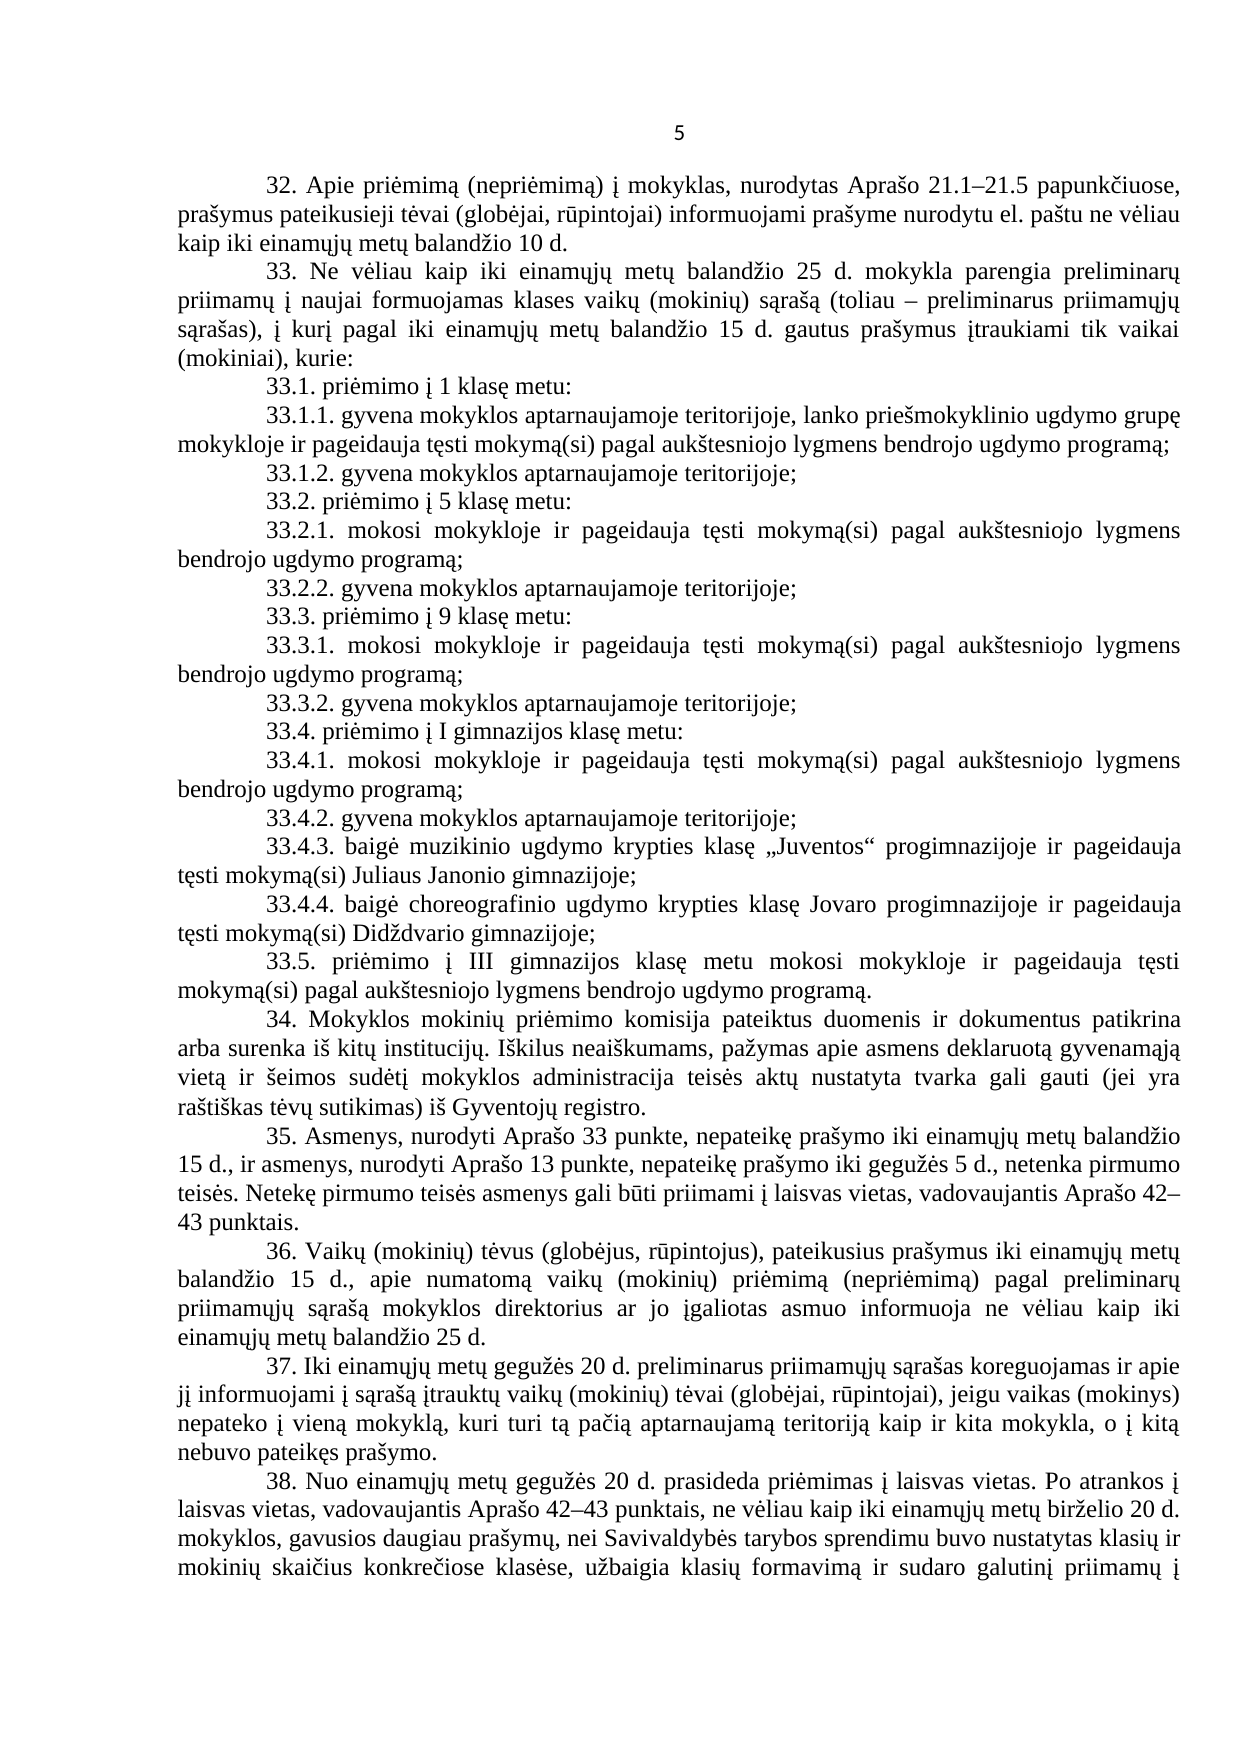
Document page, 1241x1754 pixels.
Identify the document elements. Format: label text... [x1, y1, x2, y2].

text 33.2.1. mokosi mokykloje ir pageidauja tęsti mokymą(si) pagal aukštesniojo lygmens bendrojo ugdymo programą; [177, 515, 1181, 573]
text 33.2. priėmimo į 5 klasę metu: [177, 486, 1181, 515]
text 34. Mokyklos mokinių priėmimo komisija pateiktus duomenis ir dokumentus patikrina arba surenka iš kitų institucijų. Iškilus neaiškumams, pažymas apie asmens deklaruotą gyvenamąją vietą ir šeimos sudėtį mokyklos administracija teisės aktų nustatyta tvarka gali gauti (jei yra raštiškas tėvų sutikimas) iš Gyventojų registro. [177, 1004, 1181, 1121]
text 35. Asmenys, nurodyti Aprašo 33 punkte, nepateikę prašymo iki einamųjų metų balandžio 15 d., ir asmenys, nurodyti Aprašo 13 punkte, nepateikę prašymo iki gegužės 5 d., netenka pirmumo teisės. Netekę pirmumo teisės asmenys gali būti priimami į laisvas vietas, vadovaujantis Aprašo 42–43 punktais. [177, 1121, 1181, 1236]
text 33.1.2. gyvena mokyklos aptarnaujamoje teritorijoje; [177, 458, 1181, 486]
text 33.1.1. gyvena mokyklos aptarnaujamoje teritorijoje, lanko priešmokyklinio ugdymo grupę mokykloje ir pageidauja tęsti mokymą(si) pagal aukštesniojo lygmens bendrojo ugdymo programą; [177, 400, 1181, 458]
text 33.3. priėmimo į 9 klasę metu: [177, 601, 1181, 630]
text 33.5. priėmimo į III gimnazijos klasę metu mokosi mokykloje ir pageidauja tęsti mokymą(si) pagal aukštesniojo lygmens bendrojo ugdymo programą. [177, 946, 1181, 1004]
text 33.4.2. gyvena mokyklos aptarnaujamoje teritorijoje; [177, 803, 1181, 831]
text 37. Iki einamųjų metų gegužės 20 d. preliminarus priimamųjų sąrašas koreguojamas ir apie jį informuojami į sąrašą įtrauktų vaikų (mokinių) tėvai (globėjai, rūpintojai), jeigu vaikas (mokinys) nepateko į vieną mokyklą, kuri turi tą pačią aptarnaujamą teritoriją kaip ir kita mokykla, o į kitą nebuvo pateikęs prašymo. [177, 1351, 1181, 1466]
text 36. Vaikų (mokinių) tėvus (globėjus, rūpintojus), pateikusius prašymus iki einamųjų metų balandžio 15 d., apie numatomą vaikų (mokinių) priėmimą (nepriėmimą) pagal preliminarų priimamųjų sąrašą mokyklos direktorius ar jo įgaliotas asmuo informuoja ne vėliau kaip iki einamųjų metų balandžio 25 d. [177, 1236, 1181, 1351]
text 33.3.1. mokosi mokykloje ir pageidauja tęsti mokymą(si) pagal aukštesniojo lygmens bendrojo ugdymo programą; [177, 630, 1181, 688]
text 32. Apie priėmimą (nepriėmimą) į mokyklas, nurodytas Aprašo 21.1–21.5 papunkčiuose, prašymus pateikusieji tėvai (globėjai, rūpintojai) informuojami prašyme nurodytu el. paštu ne vėliau kaip iki einamųjų metų balandžio 10 d. [177, 170, 1181, 256]
text 38. Nuo einamųjų metų gegužės 20 d. prasideda priėmimas į laisvas vietas. Po atrankos į laisvas vietas, vadovaujantis Aprašo 42–43 punktais, ne vėliau kaip iki einamųjų metų birželio 20 d. mokyklos, gavusios daugiau prašymų, nei Savivaldybės tarybos sprendimu buvo nustatytas klasių ir mokinių skaičius konkrečiose klasėse, užbaigia klasių formavimą ir sudaro galutinį priimamų į [177, 1466, 1181, 1581]
text 33.2.2. gyvena mokyklos aptarnaujamoje teritorijoje; [177, 573, 1181, 601]
text 33.1. priėmimo į 1 klasę metu: [177, 371, 1181, 400]
text 33.4.3. baigė muzikinio ugdymo krypties klasę „Juventos“ progimnazijoje ir pageidauja tęsti mokymą(si) Juliaus Janonio gimnazijoje; [177, 831, 1181, 889]
text 33.4.1. mokosi mokykloje ir pageidauja tęsti mokymą(si) pagal aukštesniojo lygmens bendrojo ugdymo programą; [177, 745, 1181, 803]
text 33.4. priėmimo į I gimnazijos klasę metu: [177, 716, 1181, 745]
text 33.4.4. baigė choreografinio ugdymo krypties klasę Jovaro progimnazijoje ir pageidauja tęsti mokymą(si) Didždvario gimnazijoje; [177, 889, 1181, 946]
text 33.3.2. gyvena mokyklos aptarnaujamoje teritorijoje; [177, 688, 1181, 716]
text 33. Ne vėliau kaip iki einamųjų metų balandžio 25 d. mokykla parengia preliminarų priimamų į naujai formuojamas klases vaikų (mokinių) sąrašą (toliau – preliminarus priimamųjų sąrašas), į kurį pagal iki einamųjų metų balandžio 15 d. gautus prašymus įtraukiami tik vaikai (mokiniai), kurie: [177, 256, 1181, 371]
